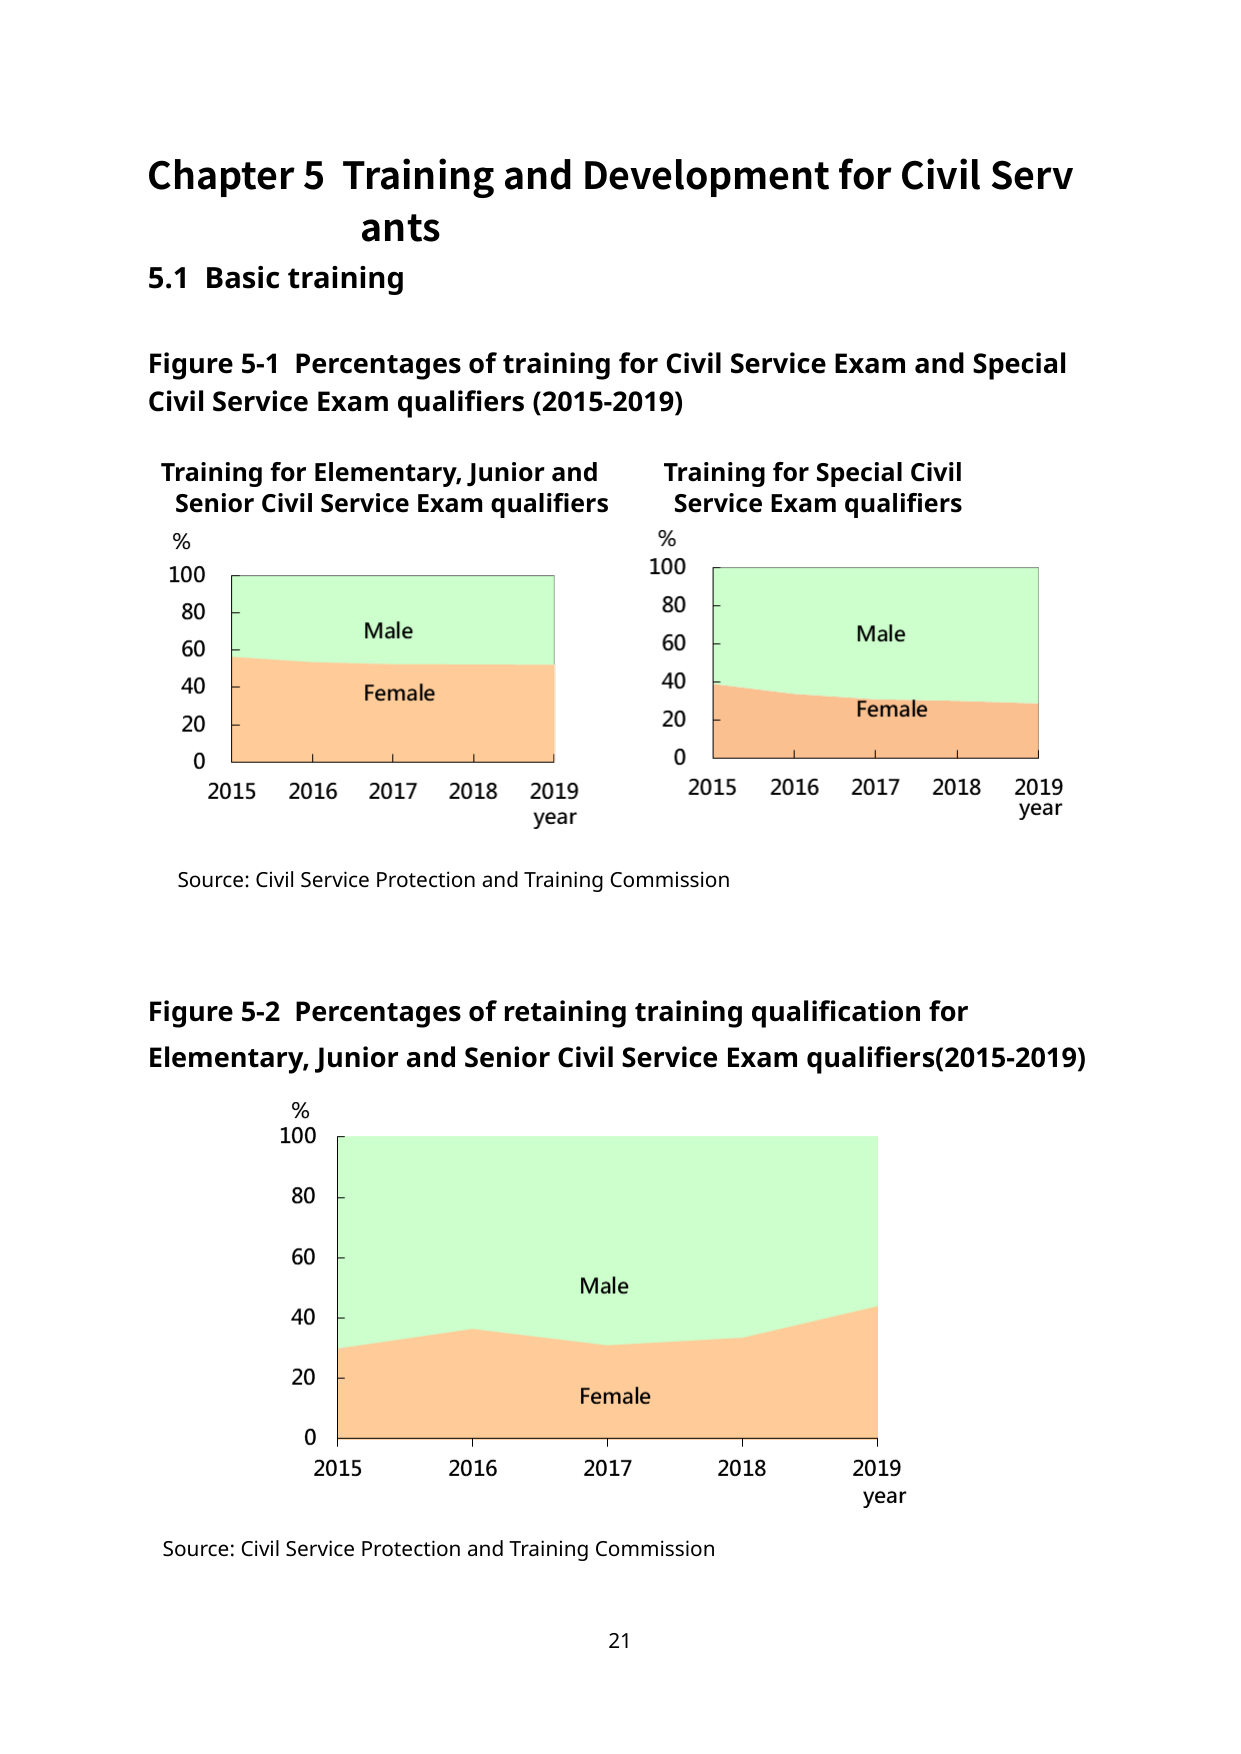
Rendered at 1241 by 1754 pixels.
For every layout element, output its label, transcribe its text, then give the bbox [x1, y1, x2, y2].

subtitle 5.1 Basic training [148, 252, 1092, 298]
text Source: Civil Service Protection and Training Commission [148, 862, 1092, 893]
text Senior Civil Service Exam qualifiers Service Exam qualifiers [148, 487, 1092, 513]
text Figure 5-2 Percentages of retaining training qualification for Elementary, Junior and Senior Civil Service Exam qualifiers(2015-2019) [148, 985, 1092, 1077]
picture [134, 513, 1105, 853]
text Chapter 5 Training and Development for Civil Servants [148, 148, 1092, 252]
picture [244, 1063, 952, 1531]
text Training for Elementary, Junior and Training for Special Civil [148, 456, 1092, 487]
text Source: Civil Service Protection and Training Commission [148, 1539, 1092, 1560]
subtitle Figure 5-1 Percentages of training for Civil Service Exam and Special Civil Service Exam qualifiers (2015-2019) [148, 343, 1092, 418]
